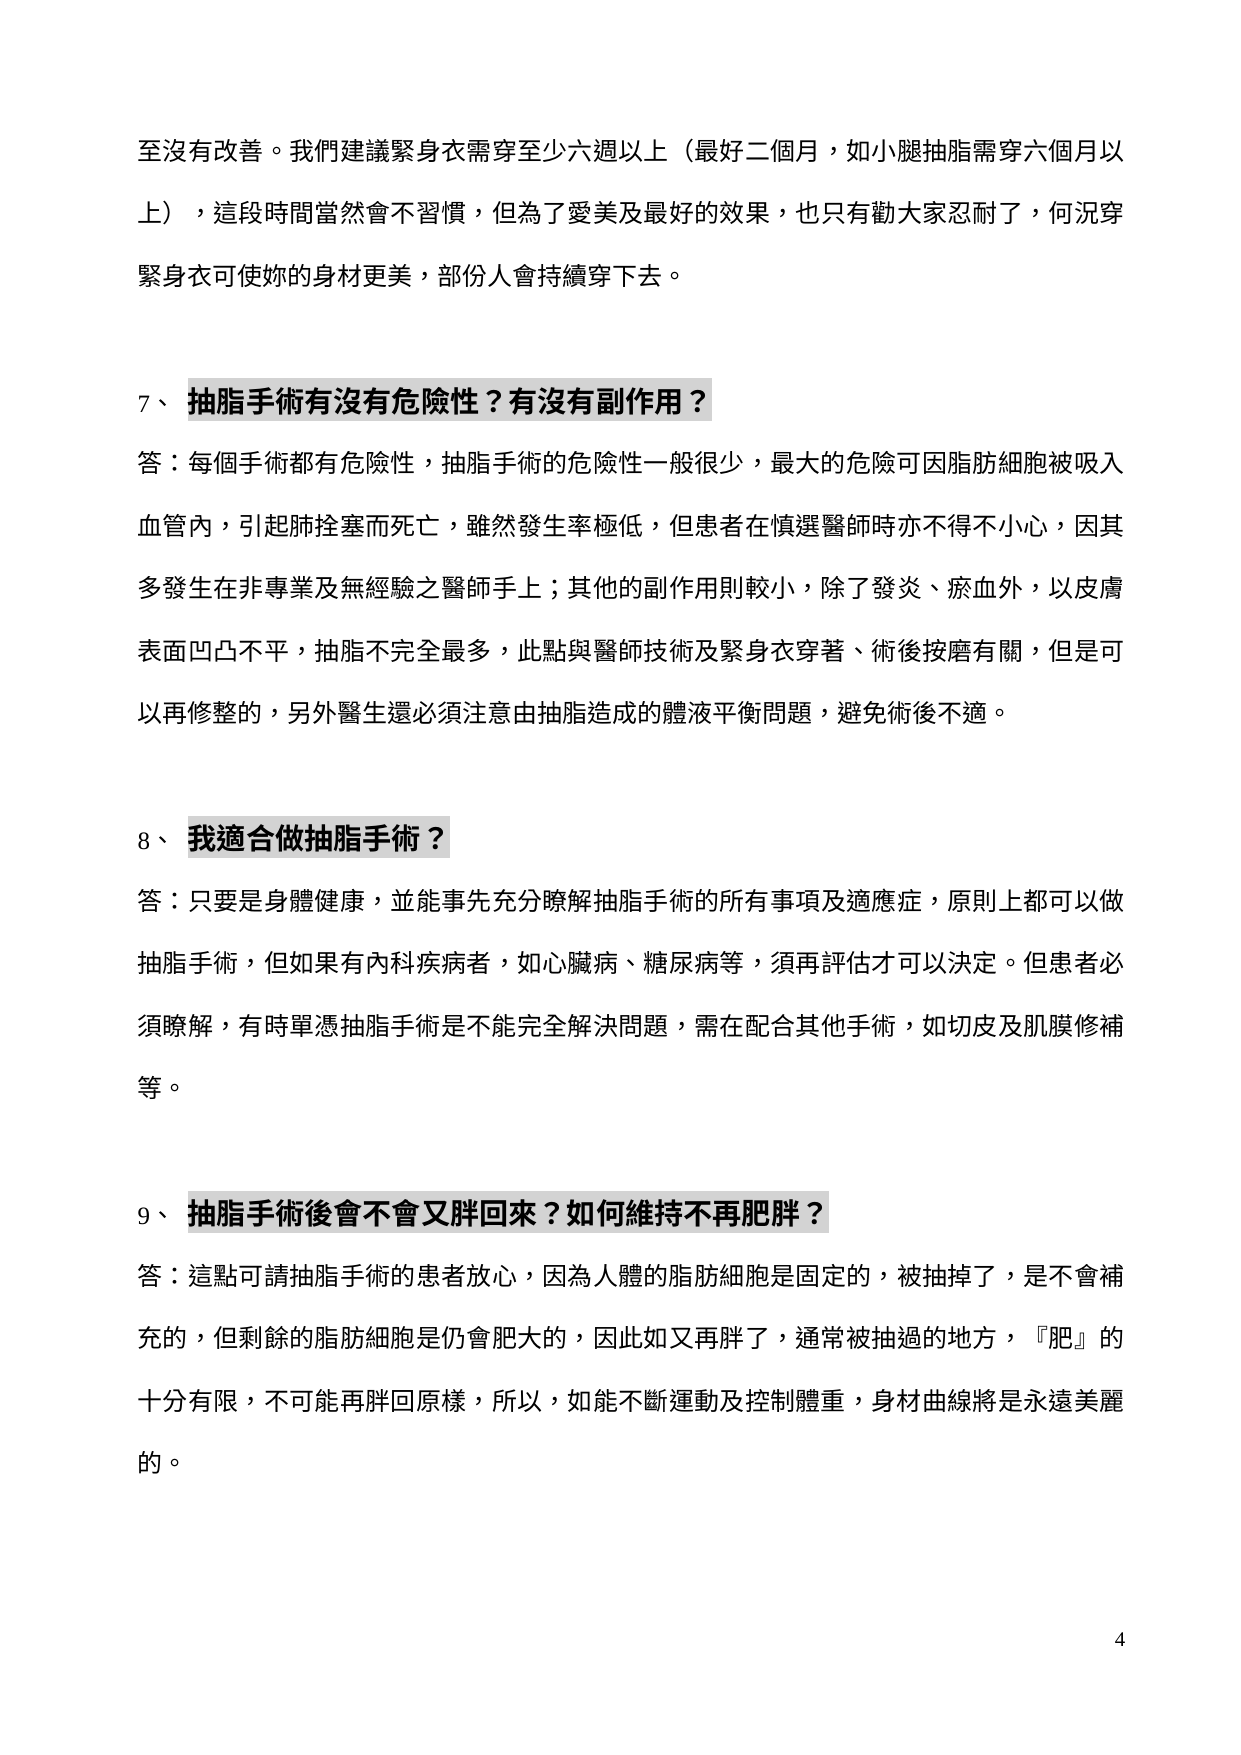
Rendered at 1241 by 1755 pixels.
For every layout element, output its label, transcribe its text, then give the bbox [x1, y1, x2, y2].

list 抽脂手術有沒有危險性？有沒有副作用？ [137, 358, 1125, 420]
text 答：每個手術都有危險性，抽脂手術的危險性一般很少，最大的危險可因脂肪細胞被吸入血管內，引起肺拴塞而死亡，雖然發生率極低，但患者在慎選醫師時亦不得不小心，因其多發生在非專業及無經驗之醫師手上；其他的副作用則較小，除了發炎、瘀血外，以皮膚表面凹凸不平，抽脂不完全最多，此點與醫師技術及緊身衣穿著、術後按磨有關，但是可以再修整的，另外醫生還必須注意由抽脂造成的體液平衡問題，避免術後不適。 [137, 420, 1125, 733]
list 我適合做抽脂手術？ [137, 795, 1125, 858]
text 答：只要是身體健康，並能事先充分瞭解抽脂手術的所有事項及適應症，原則上都可以做抽脂手術，但如果有內科疾病者，如心臟病、糖尿病等，須再評估才可以決定。但患者必須瞭解，有時單憑抽脂手術是不能完全解決問題，需在配合其他手術，如切皮及肌膜修補等。 [137, 858, 1125, 1108]
list 抽脂手術後會不會又胖回來？如何維持不再肥胖？ [137, 1170, 1125, 1233]
text 答：這點可請抽脂手術的患者放心，因為人體的脂肪細胞是固定的，被抽掉了，是不會補充的，但剩餘的脂肪細胞是仍會肥大的，因此如又再胖了，通常被抽過的地方，『肥』的十分有限，不可能再胖回原樣，所以，如能不斷運動及控制體重，身材曲線將是永遠美麗的。 [137, 1233, 1125, 1483]
text 至沒有改善。我們建議緊身衣需穿至少六週以上（最好二個月，如小腿抽脂需穿六個月以上），這段時間當然會不習慣，但為了愛美及最好的效果，也只有勸大家忍耐了，何況穿緊身衣可使妳的身材更美，部份人會持續穿下去。 [137, 108, 1125, 295]
